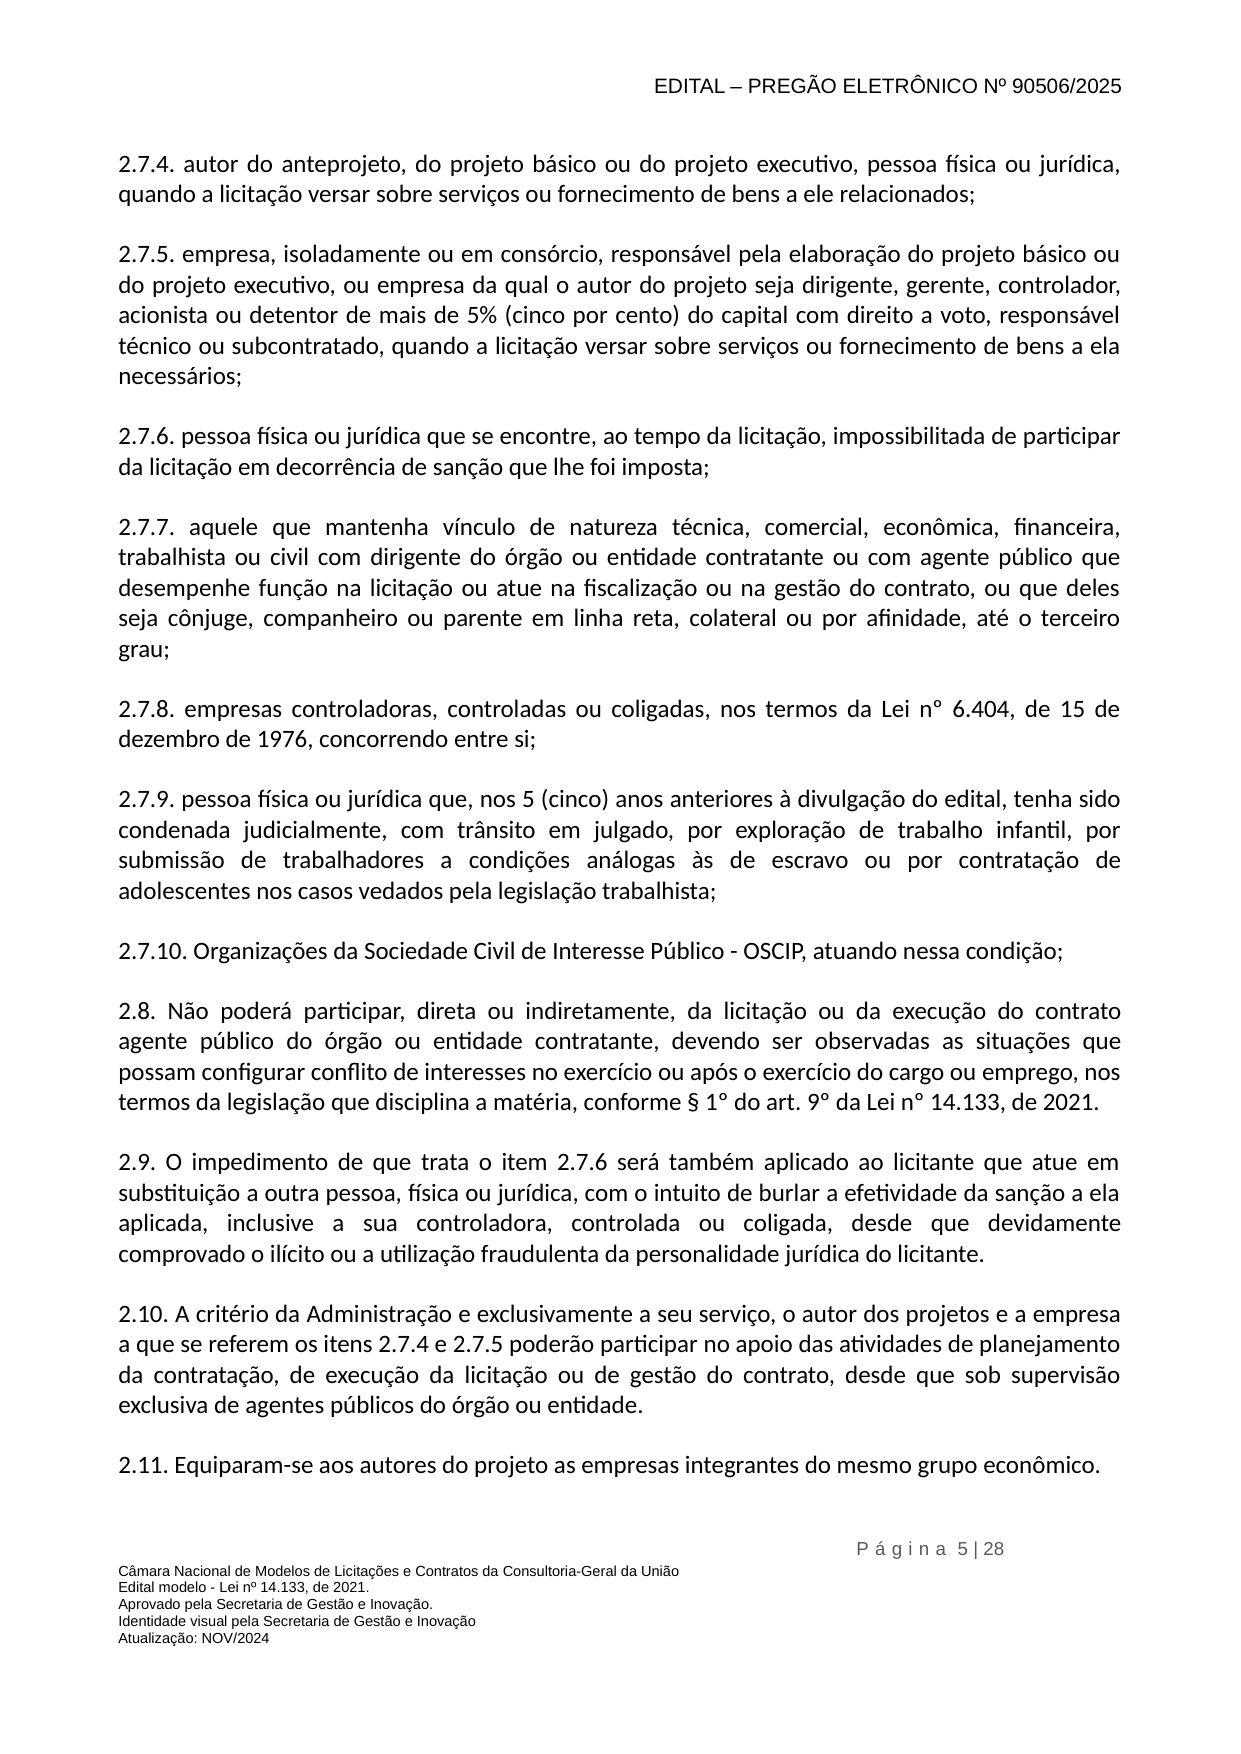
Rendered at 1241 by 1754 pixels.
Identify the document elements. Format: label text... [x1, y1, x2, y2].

text 2.8. Não poderá participar, direta ou indiretamente, da licitação ou da execução do contrato agente público do órgão ou entidade contratante, devendo ser observadas as situações que possam configurar conflito de interesses no exercício ou após o exercício do cargo ou emprego, nos termos da legislação que disciplina a matéria, conforme § 1º do art. 9º da Lei nº 14.133, de 2021. [118, 995, 1122, 1117]
text 2.9. O impedimento de que trata o item 2.7.6 será também aplicado ao licitante que atue em substituição a outra pessoa, física ou jurídica, com o intuito de burlar a efetividade da sanção a ela aplicada, inclusive a sua controladora, controlada ou coligada, desde que devidamente comprovado o ilícito ou a utilização fraudulenta da personalidade jurídica do licitante. [118, 1147, 1122, 1269]
text 2.7.9. pessoa física ou jurídica que, nos 5 (cinco) anos anteriores à divulgação do edital, tenha sido condenada judicialmente, com trânsito em julgado, por exploração de trabalho infantil, por submissão de trabalhadores a condições análogas às de escravo ou por contratação de adolescentes nos casos vedados pela legislação trabalhista; [118, 783, 1122, 906]
text 2.7.6. pessoa física ou jurídica que se encontre, ao tempo da licitação, impossibilitada de participar da licitação em decorrência de sanção que lhe foi imposta; [118, 420, 1122, 481]
text 2.7.10. Organizações da Sociedade Civil de Interesse Público - OSCIP, atuando nessa condição; [118, 935, 1122, 966]
text 2.7.8. empresas controladoras, controladas ou coligadas, nos termos da Lei nº 6.404, de 15 de dezembro de 1976, concorrendo entre si; [118, 693, 1122, 754]
text 2.10. A critério da Administração e exclusivamente a seu serviço, o autor dos projetos e a empresa a que se referem os itens 2.7.4 e 2.7.5 poderão participar no apoio das atividades de planejamento da contratação, de execução da licitação ou de gestão do contrato, desde que sob supervisão exclusiva de agentes públicos do órgão ou entidade. [118, 1298, 1122, 1420]
text 2.11. Equiparam-se aos autores do projeto as empresas integrantes do mesmo grupo econômico. [118, 1450, 1122, 1480]
text 2.7.4. autor do anteprojeto, do projeto básico ou do projeto executivo, pessoa física ou jurídica, quando a licitação versar sobre serviços ou fornecimento de bens a ele relacionados; [118, 148, 1122, 209]
text 2.7.5. empresa, isoladamente ou em consórcio, responsável pela elaboração do projeto básico ou do projeto executivo, ou empresa da qual o autor do projeto seja dirigente, gerente, controlador, acionista ou detentor de mais de 5% (cinco por cento) do capital com direito a voto, responsável técnico ou subcontratado, quando a licitação versar sobre serviços ou fornecimento de bens a ela necessários; [118, 238, 1122, 391]
text 2.7.7. aquele que mantenha vínculo de natureza técnica, comercial, econômica, financeira, trabalhista ou civil com dirigente do órgão ou entidade contratante ou com agente público que desempenhe função na licitação ou atue na fiscalização ou na gestão do contrato, ou que deles seja cônjuge, companheiro ou parente em linha reta, colateral ou por afinidade, até o terceiro grau; [118, 511, 1122, 663]
